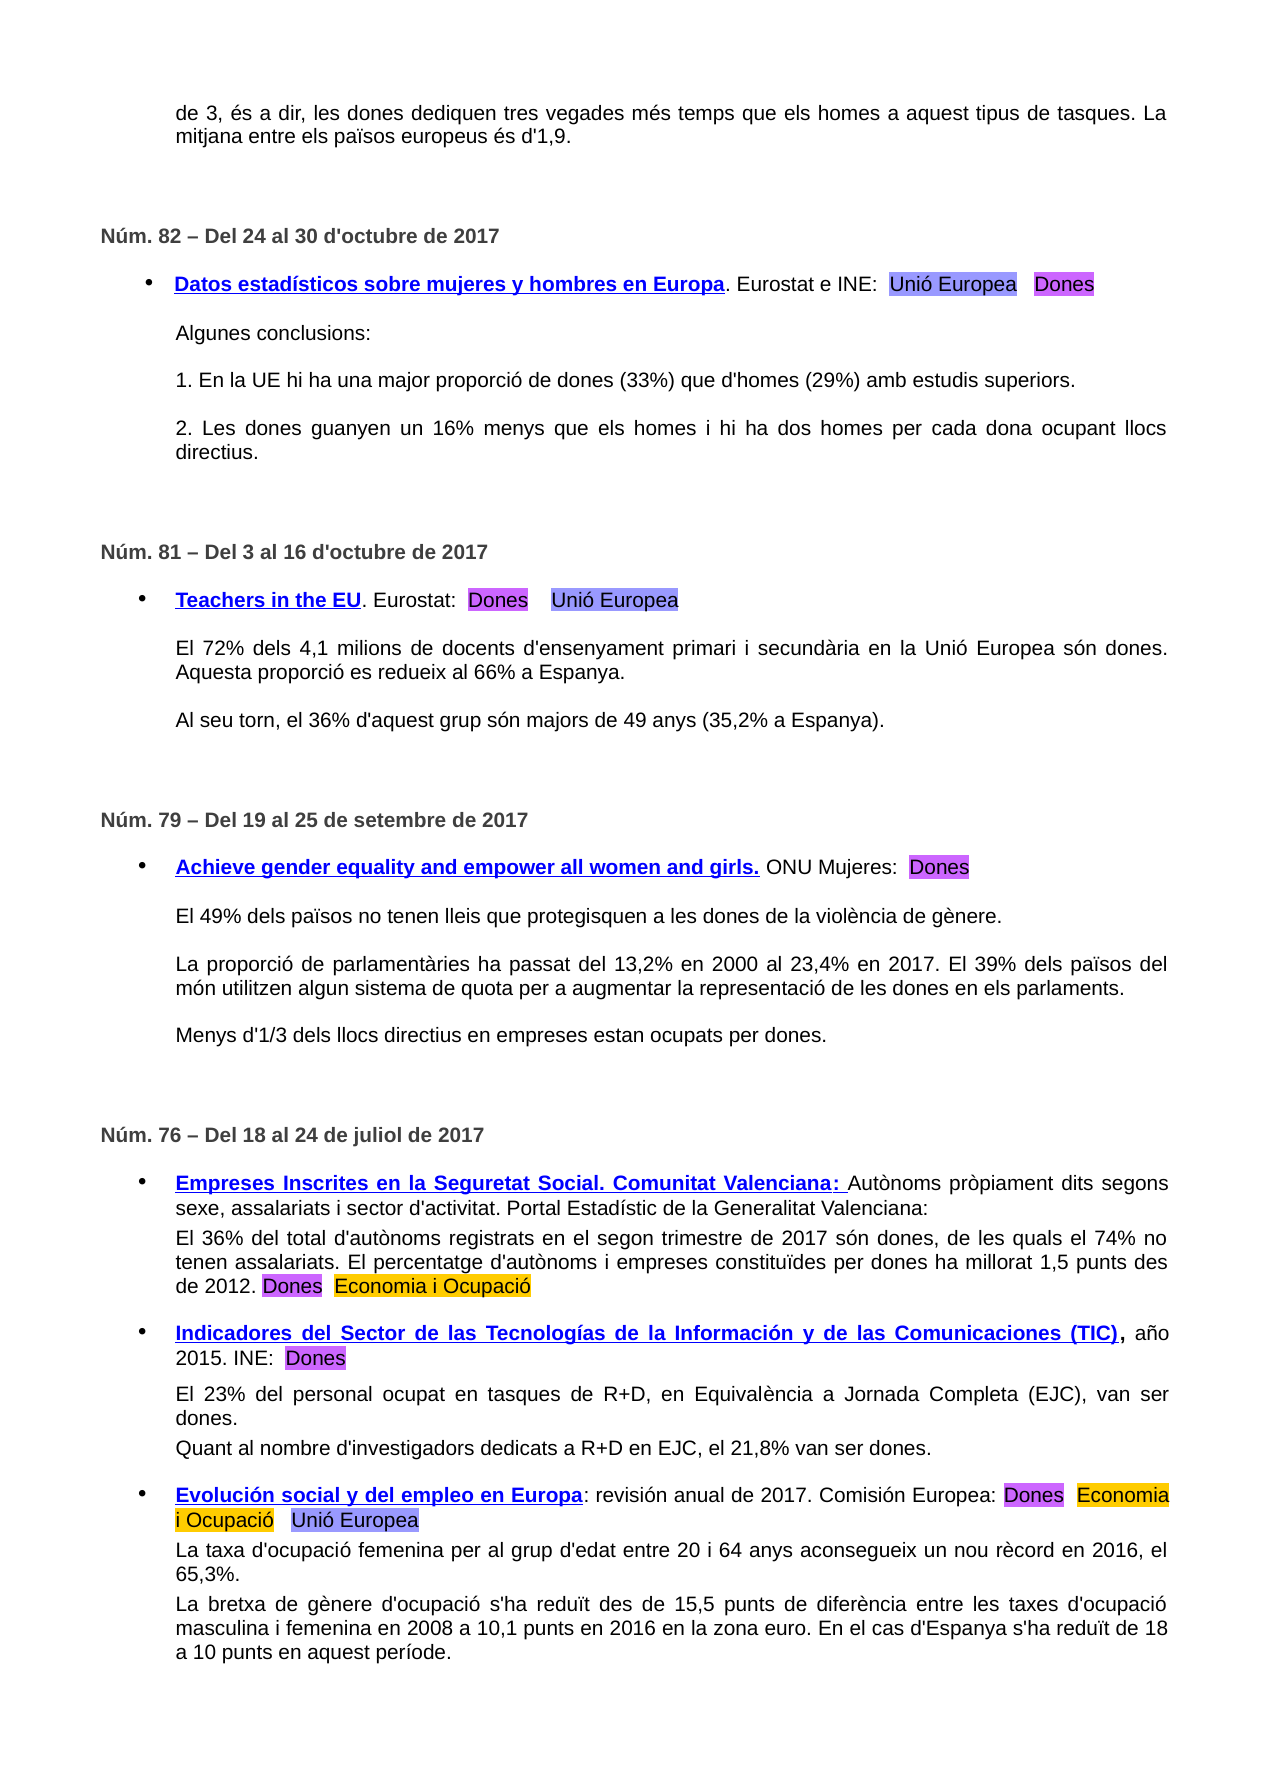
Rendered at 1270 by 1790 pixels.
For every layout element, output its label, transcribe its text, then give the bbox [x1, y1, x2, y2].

text El 72% dels 4,1 milions de docents d'ensenyament primari i secundària en la Unió Europea són dones. Aquesta proporció es redueix al 66% a Espanya. [175, 636, 1169, 684]
text Menys d'1/3 dels llocs directius en empreses estan ocupats per dones. [175, 1023, 1169, 1047]
text La taxa d'ocupació femenina per al grup d'edat entre 20 i 64 anys aconsegueix un nou rècord en 2016, el 65,3%. [175, 1538, 1169, 1586]
list Empreses Inscrites en la Seguretat Social. Comunitat Valenciana: Autònoms pròpiament dits segons sexe, assalariats i sector d'activitat. Portal Estadístic de la Generalitat Valenciana: [138, 1171, 1169, 1219]
text Núm. 82 – Del 24 al 30 d'octubre de 2017 [100, 224, 1169, 248]
text Algunes conclusions: [175, 321, 1169, 344]
text Núm. 81 – Del 3 al 16 d'octubre de 2017 [100, 540, 1169, 564]
text La proporció de parlamentàries ha passat del 13,2% en 2000 al 23,4% en 2017. El 39% dels països del món utilitzen algun sistema de quota per a augmentar la representació de les dones en els parlaments. [175, 951, 1169, 999]
text Al seu torn, el 36% d'aquest grup són majors de 49 anys (35,2% a Espanya). [175, 708, 1169, 732]
subtitle Datos estadísticos sobre mujeres y hombres en Europa. Eurostat e INE: Unió Europea Dones [144, 272, 1169, 297]
text La bretxa de gènere d'ocupació s'ha reduït des de 15,5 punts de diferència entre les taxes d'ocupació masculina i femenina en 2008 a 10,1 punts en 2016 en la zona euro. En el cas d'Espanya s'ha reduït de 18 a 10 punts en aquest període. [175, 1592, 1169, 1664]
text El 49% dels països no tenen lleis que protegisquen a les dones de la violència de gènere. [175, 904, 1169, 928]
list Indicadores del Sector de las Tecnologías de la Información y de las Comunicaciones (TIC), año 2015. INE: Dones [138, 1321, 1169, 1370]
text El 36% del total d'autònoms registrats en el segon trimestre de 2017 són dones, de les quals el 74% no tenen assalariats. El percentatge d'autònoms i empreses constituïdes per dones ha millorat 1,5 punts des de 2012. Dones Economia i Ocupació [175, 1226, 1169, 1297]
text 1. En la UE hi ha una major proporció de dones (33%) que d'homes (29%) amb estudis superiors. [175, 368, 1169, 392]
text Núm. 79 – Del 19 al 25 de setembre de 2017 [100, 808, 1169, 832]
text Quant al nombre d'investigadors dedicats a R+D en EJC, el 21,8% van ser dones. [175, 1436, 1169, 1460]
text El 23% del personal ocupat en tasques de R+D, en Equivalència a Jornada Completa (EJC), van ser dones. [175, 1382, 1169, 1430]
list Evolución social y del empleo en Europa: revisión anual de 2017. Comisión Europea: Dones Economia i Ocupació Unió Europea [138, 1483, 1169, 1532]
text de 3, és a dir, les dones dediquen tres vegades més temps que els homes a aquest tipus de tasques. La mitjana entre els països europeus és d'1,9. [175, 100, 1169, 148]
list Achieve gender equality and empower all women and girls. ONU Mujeres: Dones [138, 855, 1169, 880]
list Teachers in the EU. Eurostat: Dones Unió Europea [138, 587, 1169, 612]
text 2. Les dones guanyen un 16% menys que els homes i hi ha dos homes per cada dona ocupant llocs directius. [175, 416, 1169, 464]
text Núm. 76 – Del 18 al 24 de juliol de 2017 [100, 1123, 1169, 1147]
